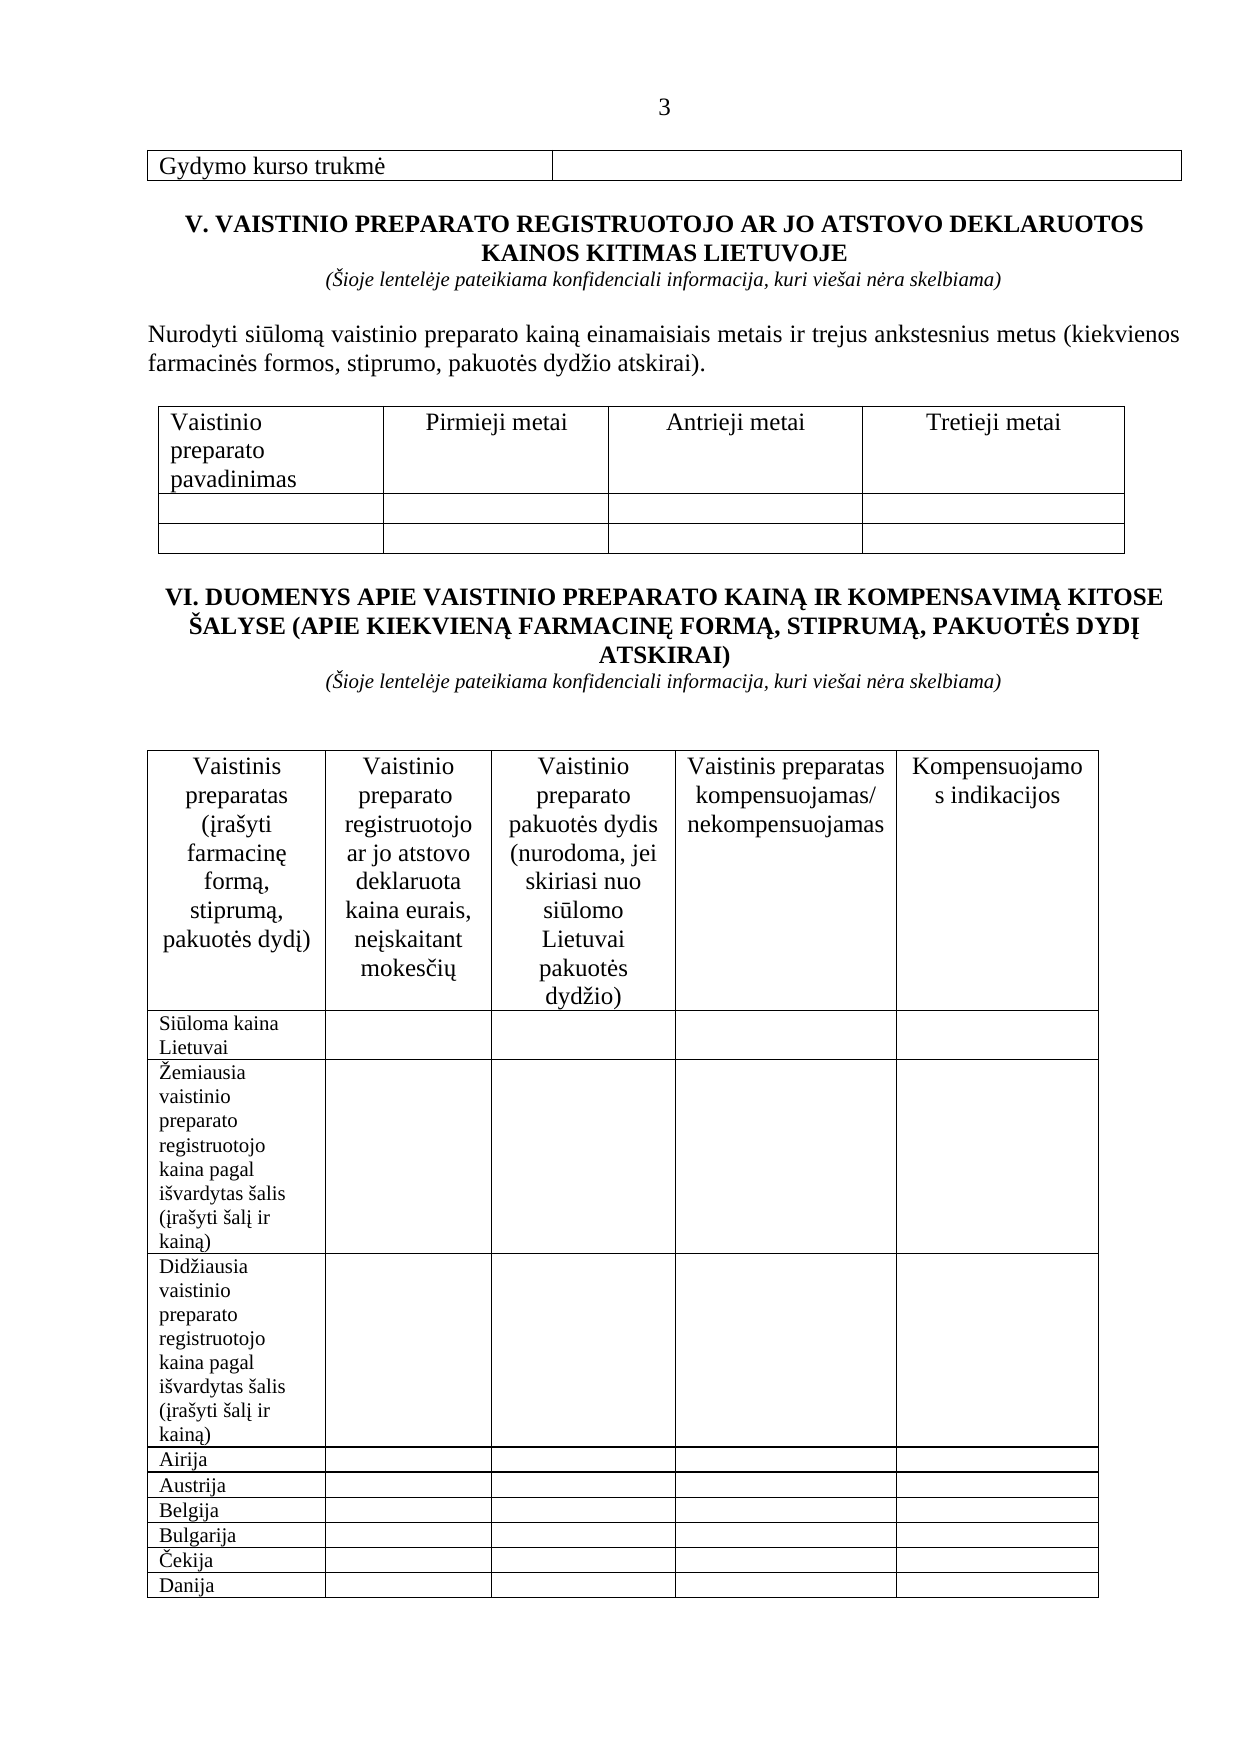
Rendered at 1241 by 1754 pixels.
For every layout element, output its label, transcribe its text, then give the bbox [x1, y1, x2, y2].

table_cell Didžiausia vaistinio preparato registruotojo kaina pagal išvardytas šalis (įrašyti šalį ir kainą) [148, 1254, 325, 1446]
table_cell [676, 1573, 896, 1597]
table_cell [492, 1498, 675, 1522]
table_cell Žemiausia vaistinio preparato registruotojo kaina pagal išvardytas šalis (įrašyti šalį ir kainą) [148, 1060, 325, 1253]
table_cell [676, 1498, 896, 1522]
table_cell [492, 1548, 675, 1572]
table_cell [676, 1548, 896, 1572]
table_header Antrieji metai [609, 407, 862, 493]
table_cell Čekija [148, 1548, 325, 1572]
table_header Tretieji metai [863, 407, 1124, 493]
table_cell [492, 1473, 675, 1497]
table_cell [492, 1573, 675, 1597]
table_header Vaistinis preparatas (įrašyti farmacinę formą, stiprumą, pakuotės dydį) [148, 751, 325, 1010]
table_cell [326, 1254, 491, 1446]
table_cell [159, 494, 383, 523]
table_cell [492, 1060, 675, 1253]
table_header Vaistinio preparato pavadinimas [159, 407, 383, 493]
table_header Vaistinio preparato pakuotės dydis (nurodoma, jei skiriasi nuo siūlomo Lietuvai pakuotės dydžio) [492, 751, 675, 1010]
table_header Kompensuojamos indikacijos [897, 751, 1098, 1010]
table_cell [897, 1011, 1098, 1059]
table_cell [492, 1011, 675, 1059]
table_cell [676, 1060, 896, 1253]
table_header Vaistinis preparatas kompensuojamas/ nekompensuojamas [676, 751, 896, 1010]
table_cell [676, 1448, 896, 1471]
table_cell [326, 1473, 491, 1497]
table_cell [863, 494, 1124, 523]
table_cell [676, 1254, 896, 1446]
table_cell [326, 1011, 491, 1059]
table_cell [492, 1448, 675, 1471]
table_cell [492, 1523, 675, 1547]
table_cell [326, 1548, 491, 1572]
table_cell [897, 1448, 1098, 1471]
table_cell [384, 494, 608, 523]
table_cell [897, 1498, 1098, 1522]
table_cell Siūloma kaina Lietuvai [148, 1011, 325, 1059]
table_cell [897, 1060, 1098, 1253]
table_cell Austrija [148, 1473, 325, 1497]
table_cell [897, 1254, 1098, 1446]
table_cell [609, 524, 862, 553]
table_cell [897, 1548, 1098, 1572]
text Nurodyti siūlomą vaistinio preparato kainą einamaisiais metais ir trejus ankstesnius metus (kiekvienos farmacinės formos, stiprumo, pakuotės dydžio atskirai). [148, 319, 1181, 377]
table_cell [863, 524, 1124, 553]
text VI. DUOMENYS APIE VAISTINIO PREPARATO KAINĄ IR KOMPENSAVIMĄ KITOSE ŠALYSE (APIE KIEKVIENĄ FARMACINĘ FORMĄ, STIPRUMĄ, PAKUOTĖS DYDĮ ATSKIRAI) [148, 582, 1181, 669]
table_cell [897, 1473, 1098, 1497]
table_cell [326, 1498, 491, 1522]
text V. VAISTINIO PREPARATO REGISTRUOTOJO AR JO ATSTOVO DEKLARUOTOS KAINOS KITIMAS LIETUVOJE [148, 209, 1181, 267]
table_cell [159, 524, 383, 553]
table_cell Danija [148, 1573, 325, 1597]
text (Šioje lentelėje pateikiama konfidenciali informacija, kuri viešai nėra skelbiama) [148, 669, 1181, 693]
table_cell [384, 524, 608, 553]
table_header Vaistinio preparato registruotojo ar jo atstovo deklaruota kaina eurais, neįskaitant mokesčių [326, 751, 491, 1010]
table_cell [553, 151, 1181, 179]
table_cell [897, 1573, 1098, 1597]
table_cell [609, 494, 862, 523]
table_cell [326, 1448, 491, 1471]
table_cell [676, 1473, 896, 1497]
table_cell Belgija [148, 1498, 325, 1522]
text (Šioje lentelėje pateikiama konfidenciali informacija, kuri viešai nėra skelbiama) [148, 267, 1181, 291]
table_cell [326, 1523, 491, 1547]
table_cell [676, 1523, 896, 1547]
table_cell [897, 1523, 1098, 1547]
table_cell Bulgarija [148, 1523, 325, 1547]
table_cell Airija [148, 1448, 325, 1471]
table_cell [676, 1011, 896, 1059]
table_cell Gydymo kurso trukmė [148, 151, 552, 179]
table_cell [326, 1060, 491, 1253]
table_cell [492, 1254, 675, 1446]
table_header Pirmieji metai [384, 407, 608, 493]
table_cell [326, 1573, 491, 1597]
